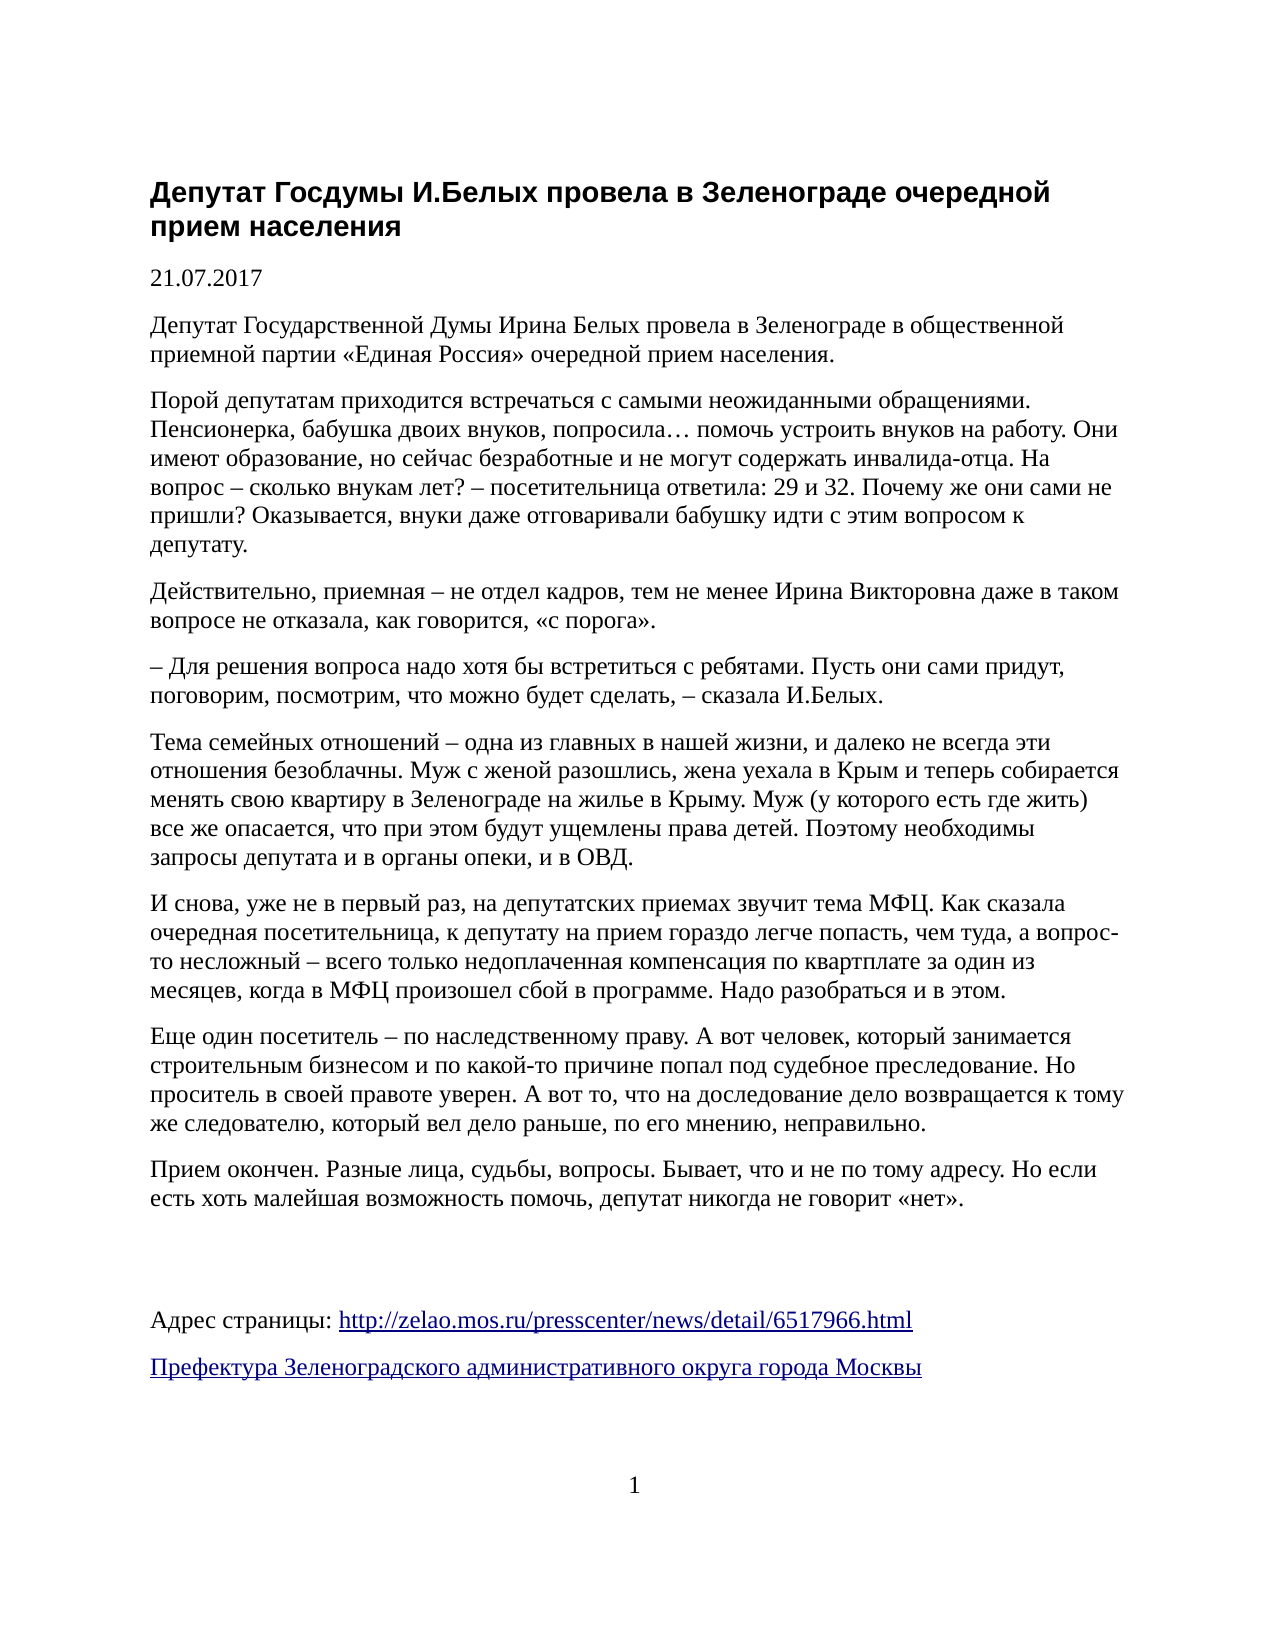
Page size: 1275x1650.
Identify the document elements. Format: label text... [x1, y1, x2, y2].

text Действительно, приемная – не отдел кадров, тем не менее Ирина Викторовна даже в таком вопросе не отказала, как говорится, «с порога». [150, 576, 1125, 633]
text Адрес страницы: http://zelao.mos.ru/presscenter/news/detail/6517966.html [150, 1305, 1125, 1334]
text Префектура Зеленоградского административного округа города Москвы [150, 1352, 1125, 1381]
text И снова, уже не в первый раз, на депутатских приемах звучит тема МФЦ. Как сказала очередная посетительница, к депутату на прием гораздо легче попасть, чем туда, а вопрос- то несложный – всего только недоплаченная компенсация по квартплате за один из месяцев, когда в МФЦ произошел сбой в программе. Надо разобраться и в этом. [150, 888, 1125, 1003]
text Порой депутатам приходится встречаться с самыми неожиданными обращениями. Пенсионерка, бабушка двоих внуков, попросила… помочь устроить внуков на работу. Они имеют образование, но сейчас безработные и не могут содержать инвалида-отца. На вопрос – сколько внукам лет? – посетительница ответила: 29 и 32. Почему же они сами не пришли? Оказывается, внуки даже отговаривали бабушку идти с этим вопросом к депутату. [150, 386, 1125, 558]
text Прием окончен. Разные лица, судьбы, вопросы. Бывает, что и не по тому адресу. Но если есть хоть малейшая возможность помочь, депутат никогда не говорит «нет». [150, 1154, 1125, 1212]
text Еще один посетитель – по наследственному праву. А вот человек, который занимается строительным бизнесом и по какой-то причине попал под судебное преследование. Но проситель в своей правоте уверен. А вот то, что на доследование дело возвращается к тому же следователю, который вел дело раньше, по его мнению, неправильно. [150, 1021, 1125, 1136]
subtitle Депутат Госдумы И.Белых провела в Зеленограде очередной прием населения [150, 175, 1125, 242]
text Тема семейных отношений – одна из главных в нашей жизни, и далеко не всегда эти отношения безоблачны. Муж с женой разошлись, жена уехала в Крым и теперь собирается менять свою квартиру в Зеленограде на жилье в Крыму. Муж (у которого есть где жить) все же опасается, что при этом будут ущемлены права детей. Поэтому необходимы запросы депутата и в органы опеки, и в ОВД. [150, 727, 1125, 871]
text – Для решения вопроса надо хотя бы встретиться с ребятами. Пусть они сами придут, поговорим, посмотрим, что можно будет сделать, – сказала И.Белых. [150, 651, 1125, 709]
text Депутат Государственной Думы Ирина Белых провела в Зеленограде в общественной приемной партии «Единая Россия» очередной прием населения. [150, 310, 1125, 368]
text 21.07.2017 [150, 263, 1125, 292]
